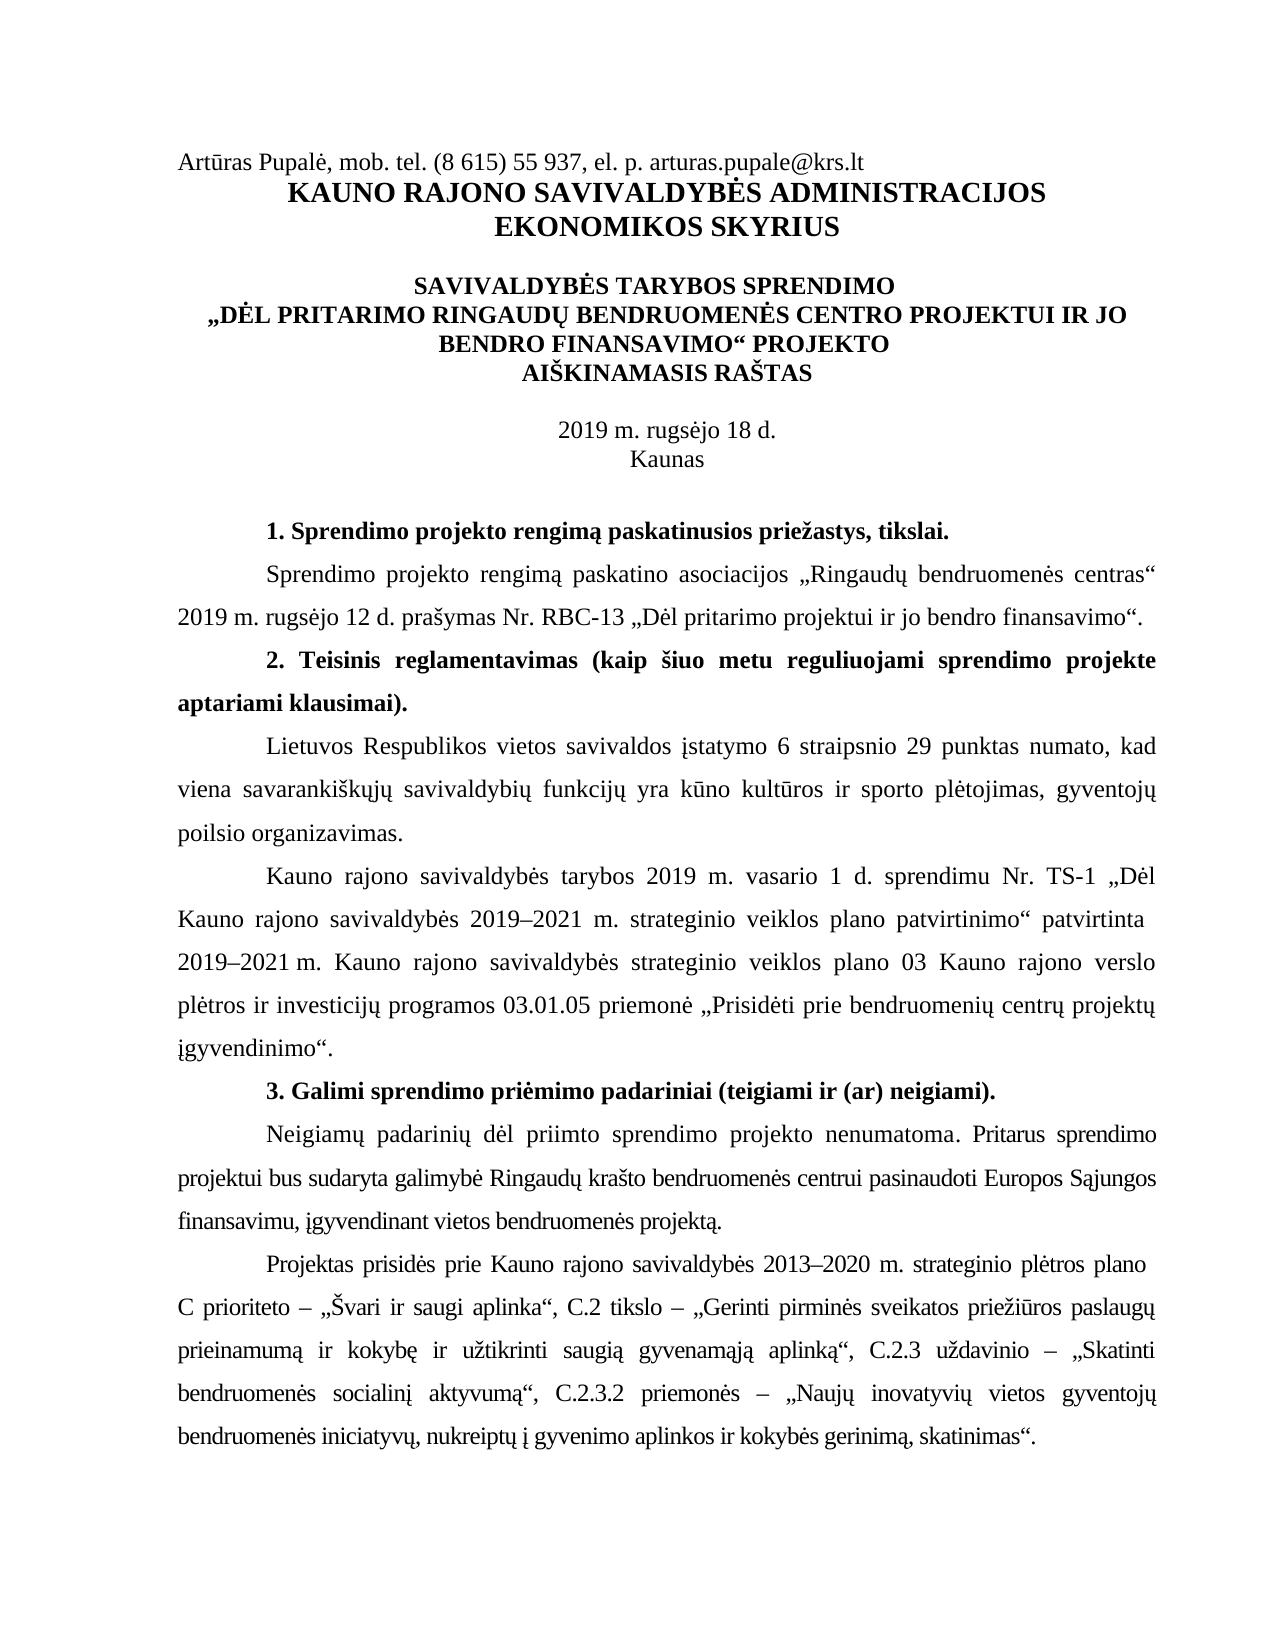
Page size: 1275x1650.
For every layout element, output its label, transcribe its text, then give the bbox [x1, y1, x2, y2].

text Neigiamų padarinių dėl priimto sprendimo projekto nenumatoma. Pritarus sprendimo projektui bus sudaryta galimybė Ringaudų krašto bendruomenės centrui pasinaudoti Europos Sąjungos finansavimu, įgyvendinant vietos bendruomenės projektą. [177, 1119, 1157, 1234]
text Projektas prisidės prie Kauno rajono savivaldybės 2013–2020 m. strateginio plėtros plano C prioriteto – „Švari ir saugi aplinka“, C.2 tikslo – „Gerinti pirminės sveikatos priežiūros paslaugų prieinamumą ir kokybę ir užtikrinti saugią gyvenamąją aplinką“, C.2.3 uždavinio – „Skatinti bendruomenės socialinį aktyvumą“, C.2.3.2 priemonės – „Naujų inovatyvių vietos gyventojų bendruomenės iniciatyvų, nukreiptų į gyvenimo aplinkos ir kokybės gerinimą, skatinimas“. [177, 1249, 1157, 1450]
text Kauno rajono savivaldybės tarybos 2019 m. vasario 1 d. sprendimu Nr. TS-1 „Dėl Kauno rajono savivaldybės 2019–2021 m. strateginio veiklos plano patvirtinimo“ patvirtinta 2019–2021 m. Kauno rajono savivaldybės strateginio veiklos plano 03 Kauno rajono verslo plėtros ir investicijų programos 03.01.05 priemonė „Prisidėti prie bendruomenių centrų projektų įgyvendinimo“. [177, 861, 1157, 1062]
text 2019 m. rugsėjo 18 d. [177, 415, 1157, 444]
text EKONOMIKOS SKYRIUS [177, 209, 1157, 243]
text Artūras Pupalė, mob. tel. (8 615) 55 937, el. p. arturas.pupale@krs.lt [177, 147, 1157, 176]
text 2. Teisinis reglamentavimas (kaip šiuo metu reguliuojami sprendimo projekte aptariami klausimai). [177, 645, 1157, 717]
text Sprendimo projekto rengimą paskatino asociacijos „Ringaudų bendruomenės centras“ 2019 m. rugsėjo 12 d. prašymas Nr. RBC-13 „Dėl pritarimo projektui ir jo bendro finansavimo“. [177, 559, 1157, 631]
text AIŠKINAMASIS RAŠTAS [177, 358, 1157, 386]
text KAUNO RAJONO SAVIVALDYBĖS ADMINISTRACIJOS [177, 176, 1157, 209]
text Kaunas [177, 444, 1157, 473]
text Lietuvos Respublikos vietos savivaldos įstatymo 6 straipsnio 29 punktas numato, kad viena savarankiškųjų savivaldybių funkcijų yra kūno kultūros ir sporto plėtojimas, gyventojų poilsio organizavimas. [177, 731, 1157, 846]
text 3. Galimi sprendimo priėmimo padariniai (teigiami ir (ar) neigiami). [177, 1076, 1157, 1105]
text SAVIVALDYBĖS TARYBOS SPRENDIMO [158, 271, 1157, 300]
text 1. Sprendimo projekto rengimą paskatinusios priežastys, tikslai. [177, 516, 1157, 544]
text „DĖL pritarimo RINGAUDŲ BENDRUOMENĖS CENTRO projektui ir jo bendro finansavimo“ PROJEKTO [177, 300, 1157, 358]
